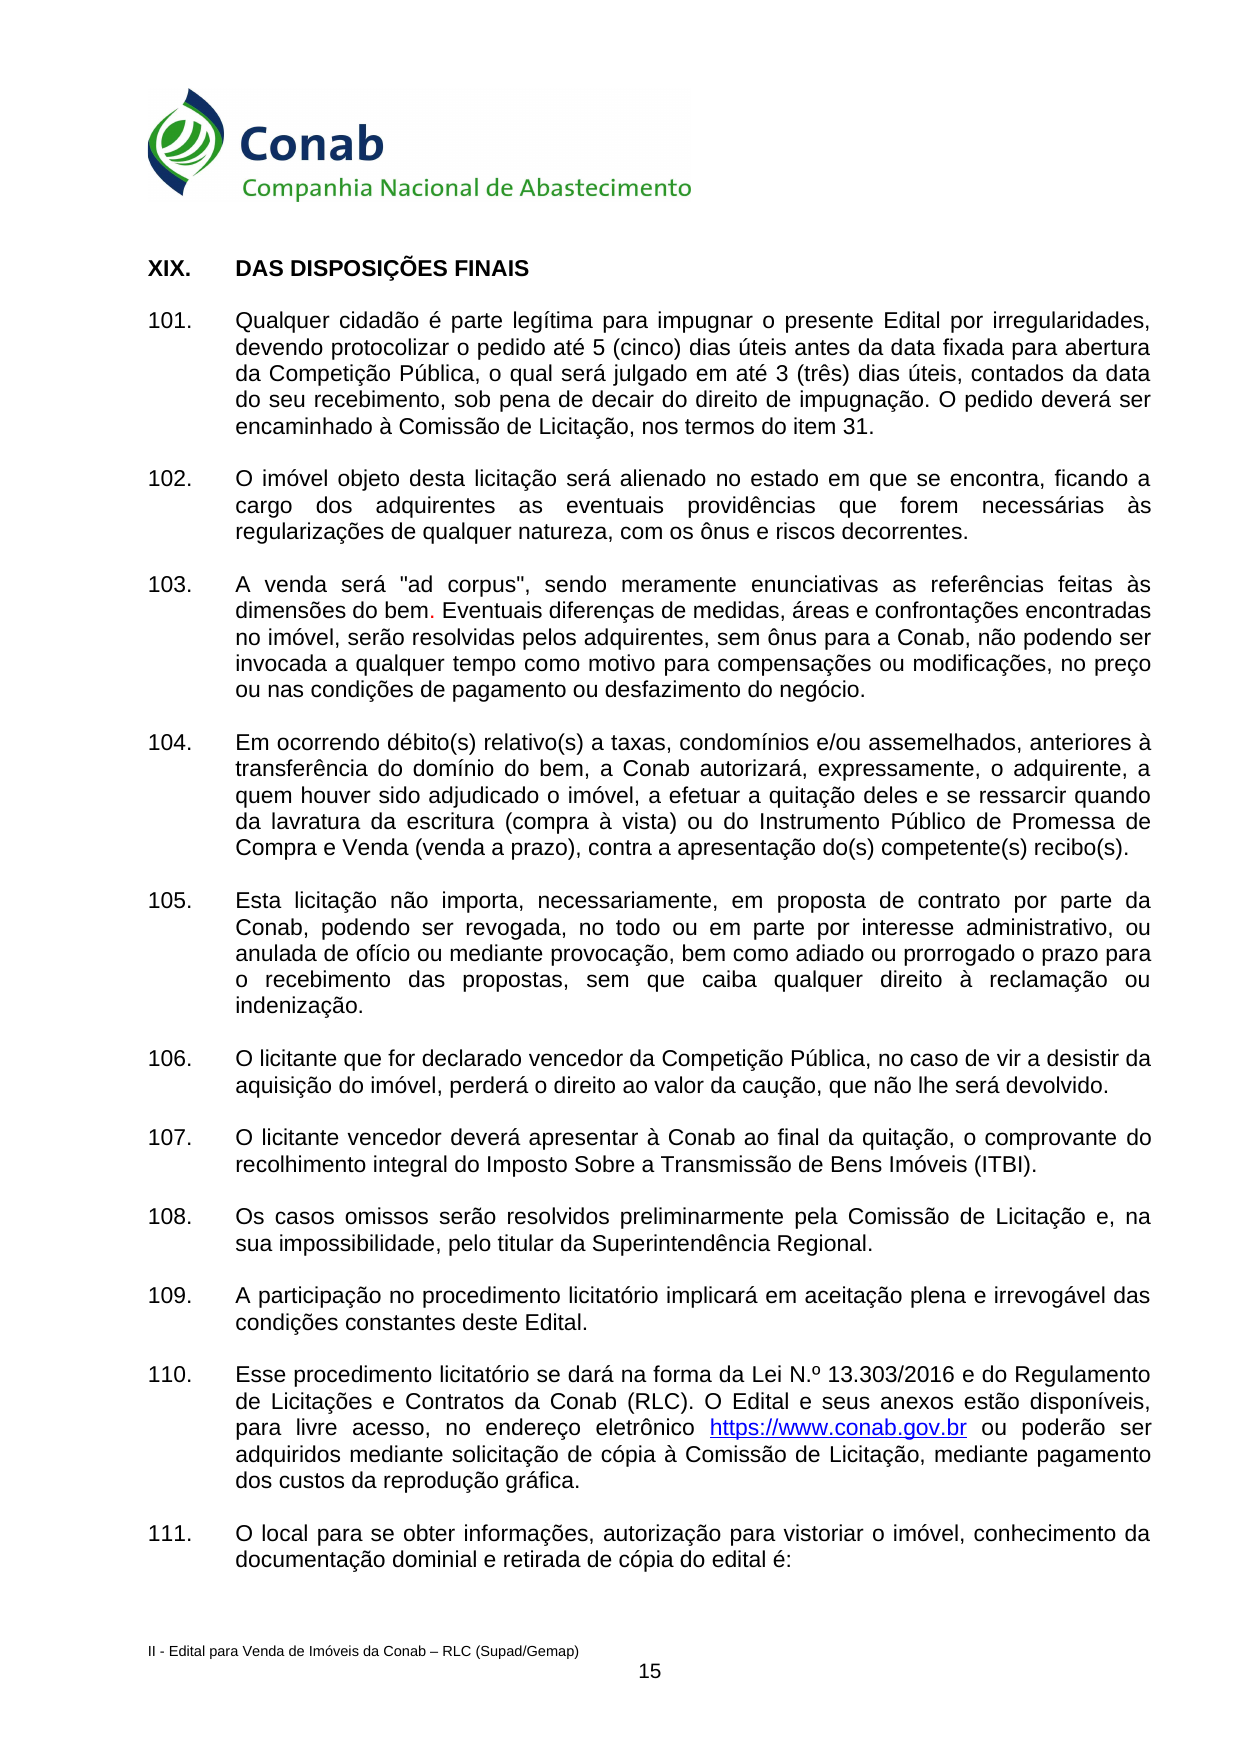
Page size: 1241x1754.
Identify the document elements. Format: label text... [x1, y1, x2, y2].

text 111. O local para se obter informações, autorização para vistoriar o imóvel, conhecimento da documentação dominial e retirada de cópia do edital é: [148, 1519, 1152, 1572]
text 107. O licitante vencedor deverá apresentar à Conab ao final da quitação, o comprovante do recolhimento integral do Imposto Sobre a Transmissão de Bens Imóveis (ITBI). [148, 1124, 1152, 1177]
text 104. Em ocorrendo débito(s) relativo(s) a taxas, condomínios e/ou assemelhados, anteriores à transferência do domínio do bem, a Conab autorizará, expressamente, o adquirente, a quem houver sido adjudicado o imóvel, a efetuar a quitação deles e se ressarcir quando da lavratura da escritura (compra à vista) ou do Instrumento Público de Promessa de Compra e Venda (venda a prazo), contra a apresentação do(s) competente(s) recibo(s). [148, 729, 1152, 861]
picture [148, 88, 691, 202]
text 103. A venda será "ad corpus", sendo meramente enunciativas as referências feitas às dimensões do bem. Eventuais diferenças de medidas, áreas e confrontações encontradas no imóvel, serão resolvidas pelos adquirentes, sem ônus para a Conab, não podendo ser invocada a qualquer tempo como motivo para compensações ou modificações, no preço ou nas condições de pagamento ou desfazimento do negócio. [148, 571, 1152, 703]
text 102. O imóvel objeto desta licitação será alienado no estado em que se encontra, ficando a cargo dos adquirentes as eventuais providências que forem necessárias às regularizações de qualquer natureza, com os ônus e riscos decorrentes. [148, 465, 1152, 544]
text 105. Esta licitação não importa, necessariamente, em proposta de contrato por parte da Conab, podendo ser revogada, no todo ou em parte por interesse administrativo, ou anulada de ofício ou mediante provocação, bem como adiado ou prorrogado o prazo para o recebimento das propostas, sem que caiba qualquer direito à reclamação ou indenização. [148, 887, 1152, 1019]
text 106. O licitante que for declarado vencedor da Competição Pública, no caso de vir a desistir da aquisição do imóvel, perderá o direito ao valor da caução, que não lhe será devolvido. [148, 1045, 1152, 1098]
text 110. Esse procedimento licitatório se dará na forma da Lei N.º 13.303/2016 e do Regulamento de Licitações e Contratos da Conab (RLC). O Edital e seus anexos estão disponíveis, para livre acesso, no endereço eletrônico https://www.conab.gov.br ou poderão ser adquiridos mediante solicitação de cópia à Comissão de Licitação, mediante pagamento dos custos da reprodução gráfica. [148, 1361, 1152, 1493]
text 109. A participação no procedimento licitatório implicará em aceitação plena e irrevogável das condições constantes deste Edital. [148, 1282, 1152, 1335]
text 101. Qualquer cidadão é parte legítima para impugnar o presente Edital por irregularidades, devendo protocolizar o pedido até 5 (cinco) dias úteis antes da data fixada para abertura da Competição Pública, o qual será julgado em até 3 (três) dias úteis, contados da data do seu recebimento, sob pena de decair do direito de impugnação. O pedido deverá ser encaminhado à Comissão de Licitação, nos termos do item 31. [148, 307, 1152, 439]
text XIX. DAS DISPOSIÇÕES FINAIS [148, 254, 1152, 281]
text 108. Os casos omissos serão resolvidos preliminarmente pela Comissão de Licitação e, na sua impossibilidade, pelo titular da Superintendência Regional. [148, 1203, 1152, 1256]
